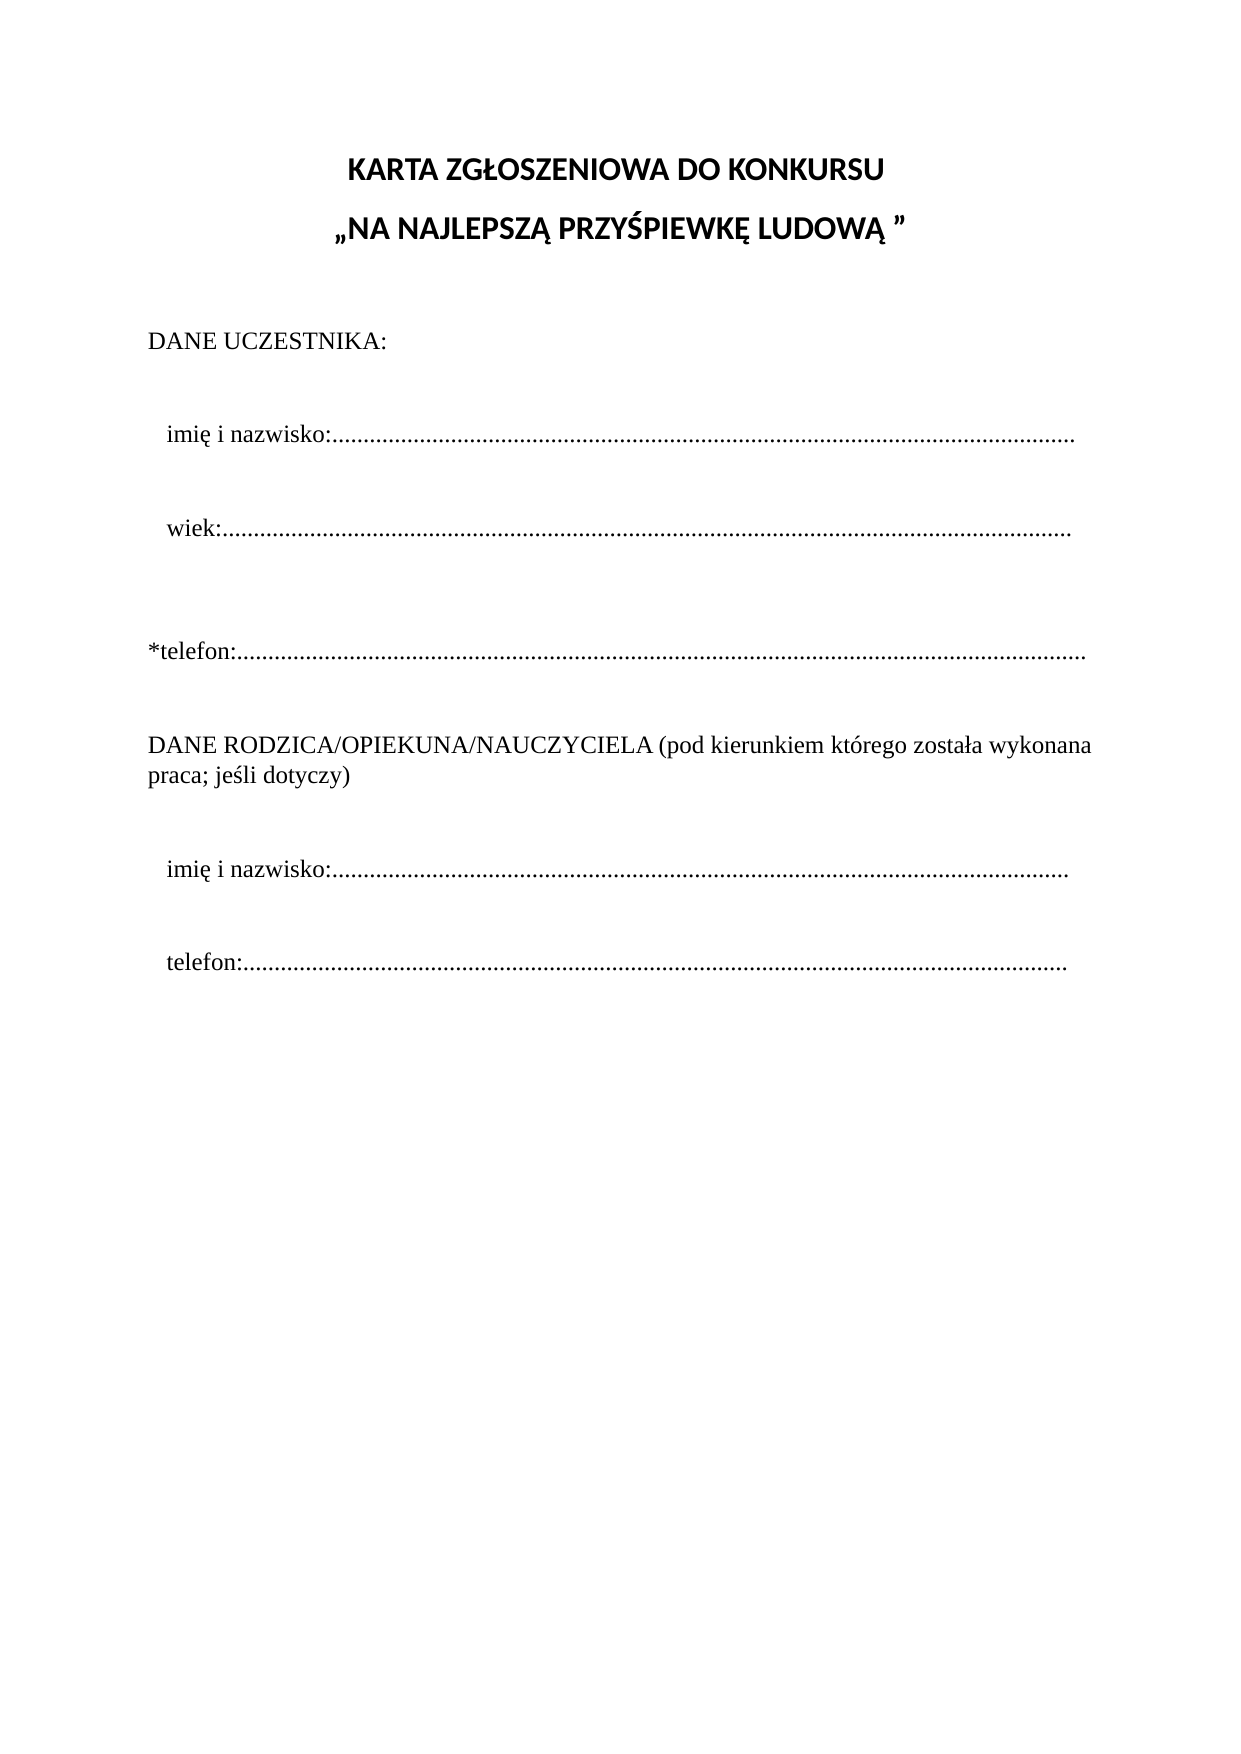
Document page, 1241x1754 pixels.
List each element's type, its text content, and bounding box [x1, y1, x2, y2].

text DANE UCZESTNIKA: [148, 326, 1093, 354]
text KARTA ZGŁOSZENIOWA DO KONKURSU [148, 148, 1093, 188]
text wiek:........................................................................................................................................ [148, 513, 1093, 542]
text DANE RODZICA/OPIEKUNA/NAUCZYCIELA (pod kierunkiem którego została wykonana praca; jeśli dotyczy) [148, 730, 1093, 789]
text telefon:.................................................................................................................................... [148, 947, 1093, 976]
text imię i nazwisko:....................................................................................................................... [148, 419, 1093, 448]
text „NA NAJLEPSZĄ PRZYŚPIEWKĘ LUDOWĄ ” [148, 207, 1093, 248]
text *telefon:........................................................................................................................................ [148, 606, 1093, 665]
text imię i nazwisko:...................................................................................................................... [148, 854, 1093, 882]
